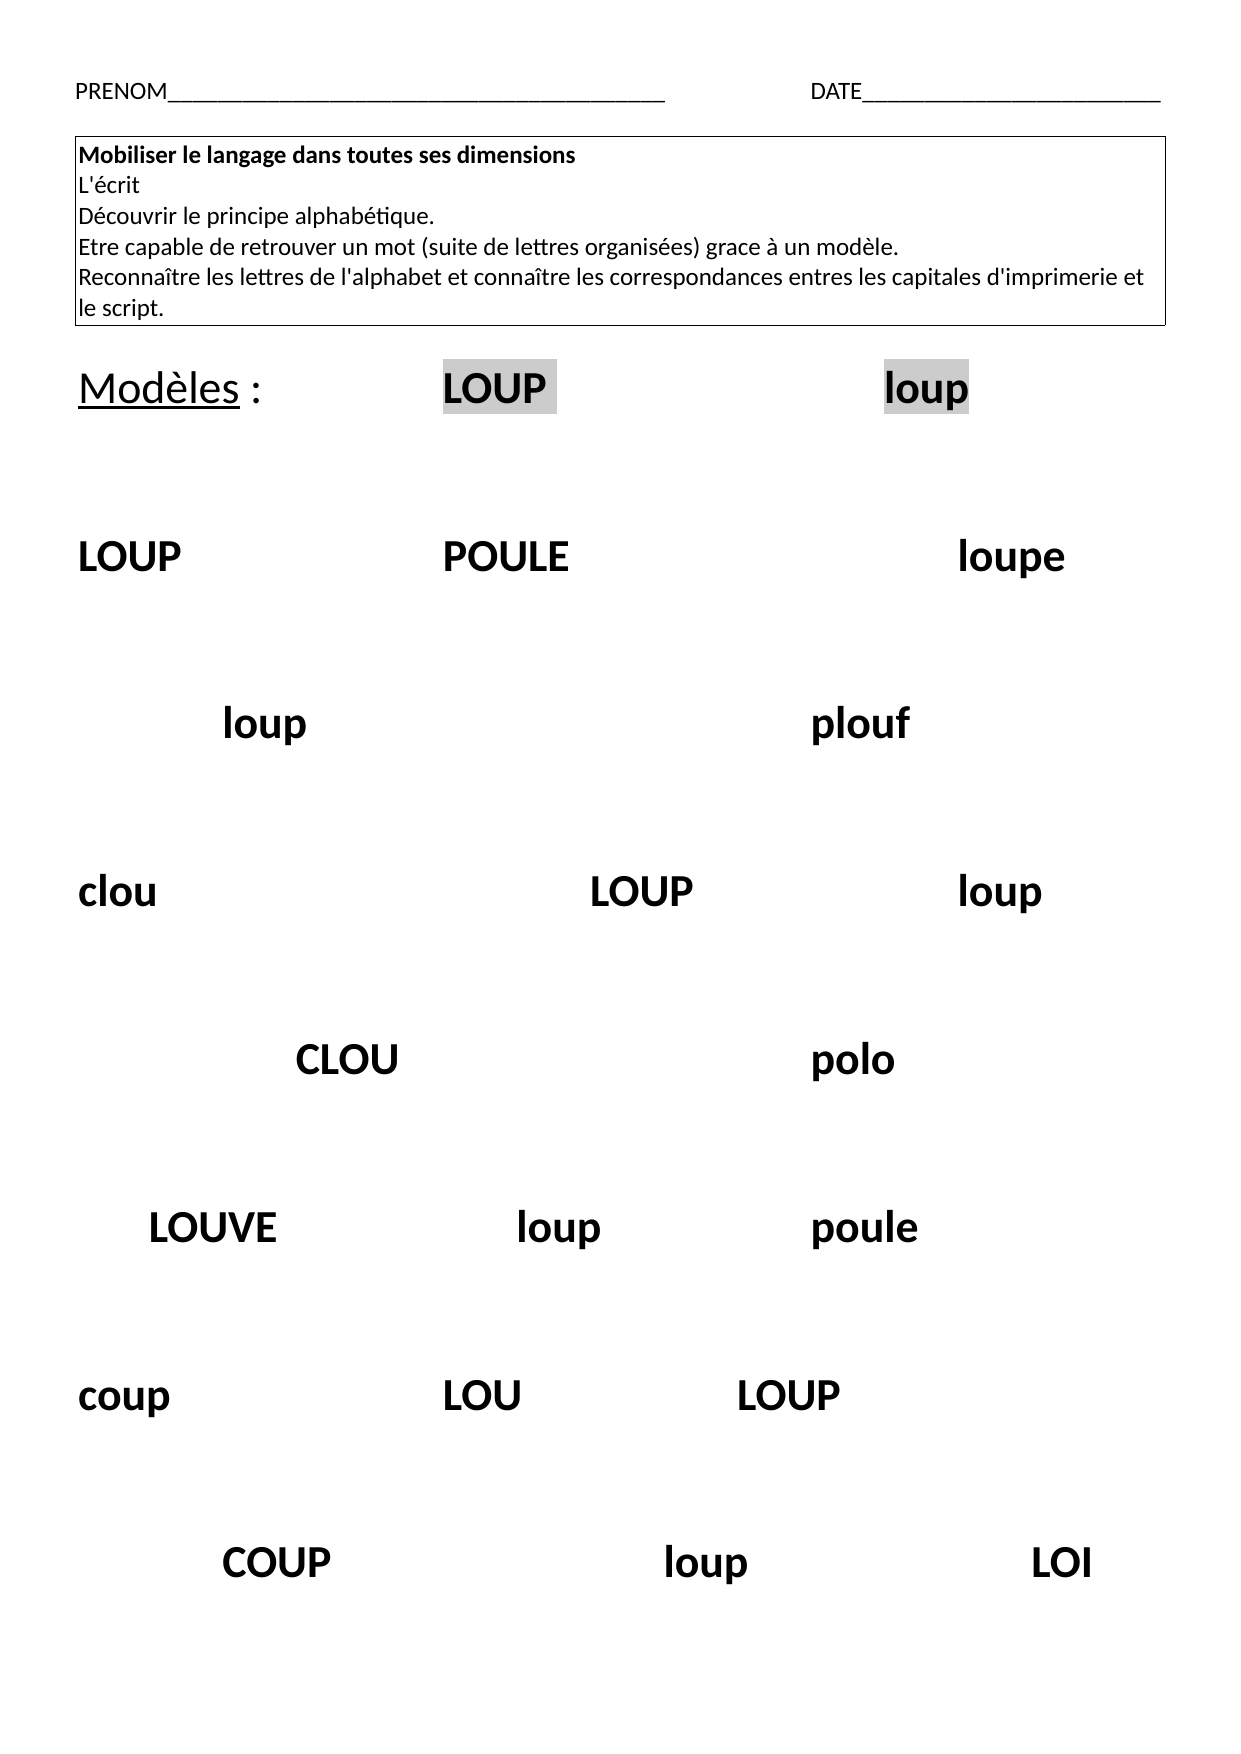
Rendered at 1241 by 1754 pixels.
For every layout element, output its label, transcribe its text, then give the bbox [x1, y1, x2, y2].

text Mobiliser le langage dans toutes ses dimensions [76, 137, 1165, 167]
text L'écrit [76, 167, 1165, 197]
text coup LOU LOUP [75, 1366, 1165, 1421]
text PRENOM________________________________________ DATE________________________ [75, 75, 1165, 106]
text clou LOUP loup [75, 862, 1165, 918]
text Etre capable de retrouver un mot (suite de lettres organisées) grace à un modèle. [76, 228, 1165, 258]
text COUP loup LOI [75, 1533, 1165, 1592]
text LOUVE loup poule [75, 1198, 1165, 1254]
text CLOU polo [75, 1030, 1165, 1086]
text loup plouf [75, 694, 1165, 750]
text Découvrir le principe alphabétique. [76, 197, 1165, 228]
text Reconnaître les lettres de l'alphabet et connaître les correspondances entres les capitales d'imprimerie et le script. [76, 258, 1165, 325]
text Modèles : LOUP loup [75, 359, 1165, 414]
text LOUP POULE loupe [75, 526, 1165, 582]
